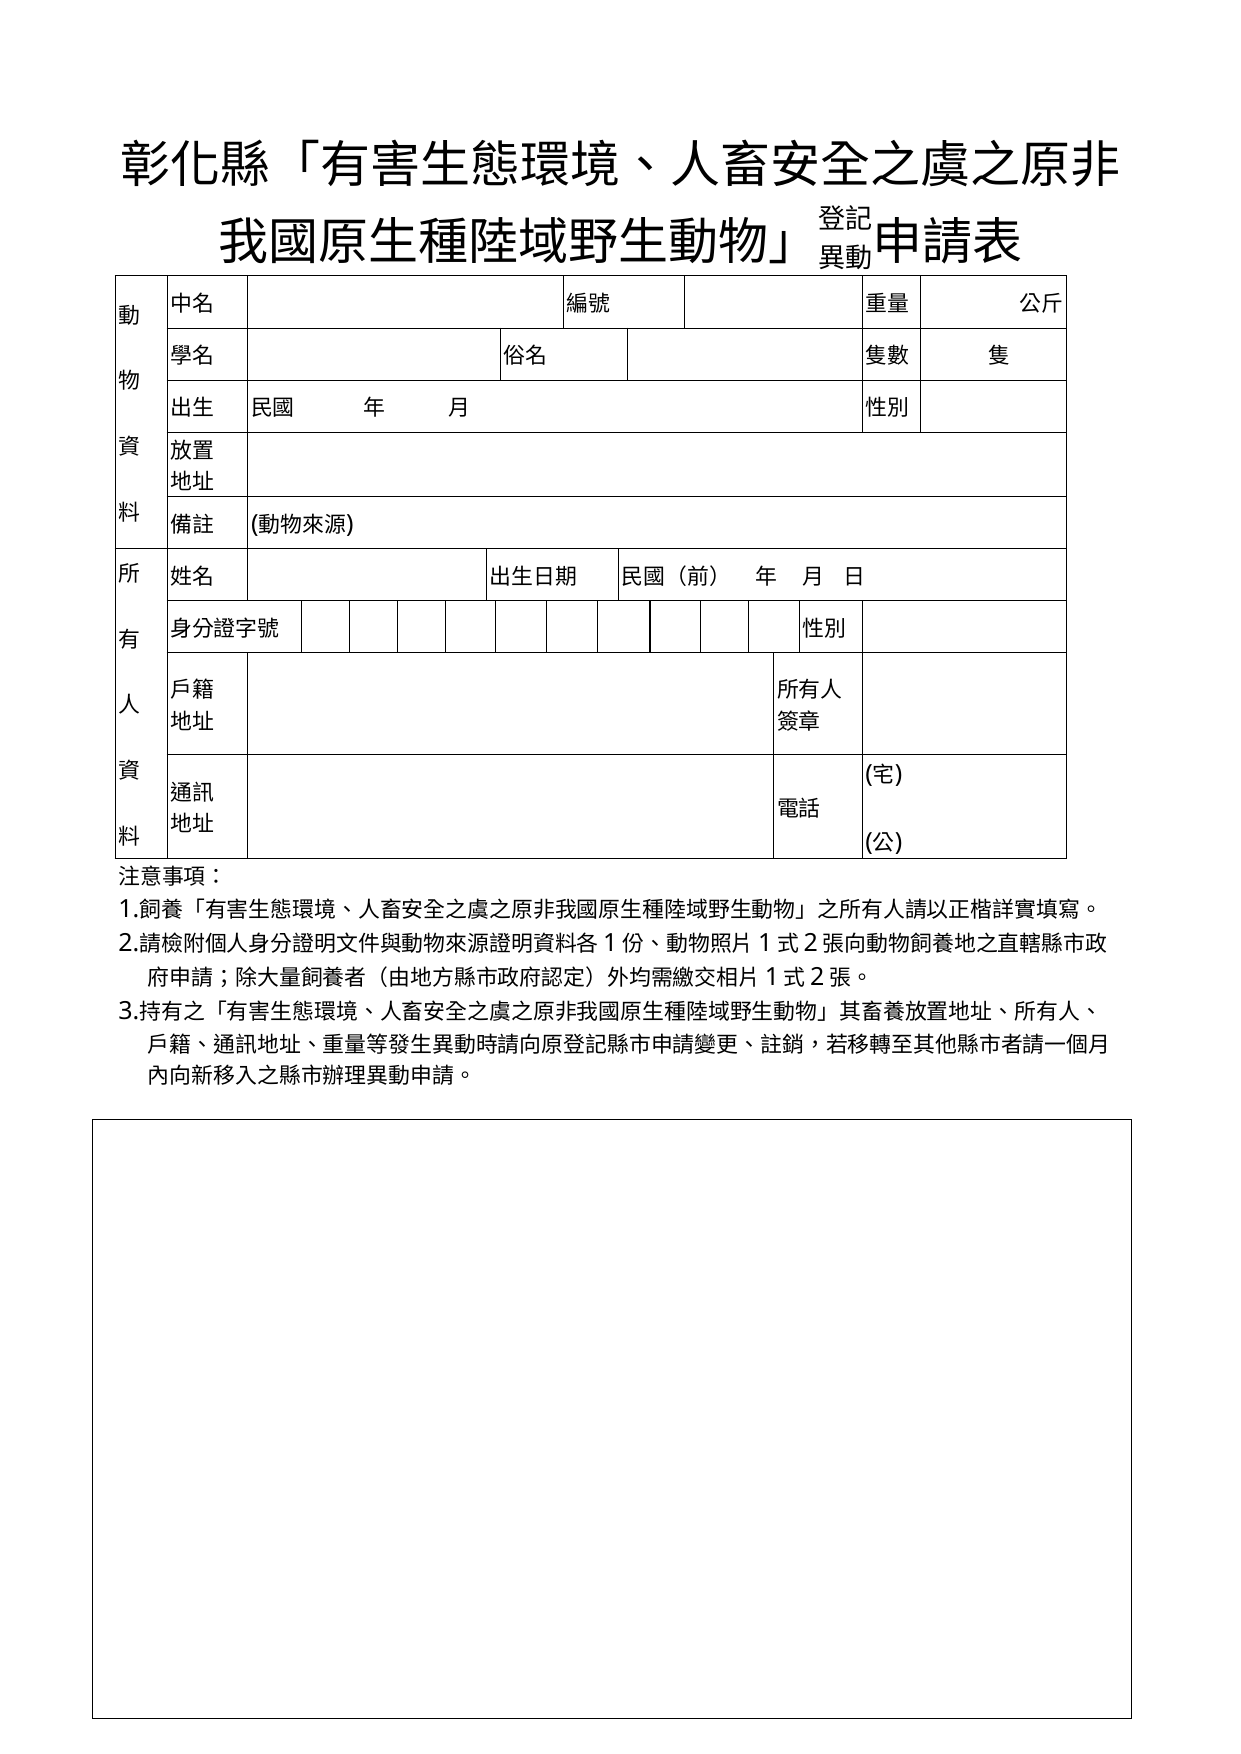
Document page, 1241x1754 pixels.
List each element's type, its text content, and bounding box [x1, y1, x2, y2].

table_cell 性別 [863, 381, 920, 432]
table_cell [863, 601, 1066, 652]
table_header 公斤 [921, 276, 1066, 327]
table_cell (宅) (公) [863, 755, 1066, 858]
table_cell [628, 329, 862, 379]
table_cell (動物來源) [248, 497, 1066, 548]
table_cell 戶籍 地址 [168, 653, 247, 754]
table_cell 電話 [774, 755, 862, 858]
table_cell 所有人 簽章 [774, 653, 862, 754]
table_cell [749, 601, 799, 652]
text 注意事項： [118, 859, 1122, 890]
table_cell 隻 [921, 329, 1066, 379]
table_cell [248, 549, 486, 600]
table_cell [248, 433, 1066, 496]
table_cell 民國 年 月 [248, 381, 862, 432]
table_cell [921, 381, 1066, 432]
table_cell 備註 [168, 497, 247, 548]
text 彰化縣「有害生態環境、人畜安全之虞之原非我國原生種陸域野生動物」登記異動申請表 [118, 124, 1122, 275]
text 2.請檢附個人身分證明文件與動物來源證明資料各1份、動物照片1式2張向動物飼養地之直轄縣市政府申請；除大量飼養者（由地方縣市政府認定）外均需繳交相片1式2張。 [118, 924, 1122, 992]
table_cell 所 有 人 資 料 [116, 549, 167, 858]
table_cell [598, 601, 649, 652]
table_header 重量 [863, 276, 920, 327]
text 3.持有之「有害生態環境、人畜安全之虞之原非我國原生種陸域野生動物」其畜養放置地址、所有人、戶籍、通訊地址、重量等發生異動時請向原登記縣市申請變更、註銷，若移轉至其他縣市者請一個月內向新移入之縣市辦理異動申請。 [118, 992, 1122, 1090]
table_header 中名 [168, 276, 247, 327]
table_cell [350, 601, 397, 652]
table_cell [651, 601, 700, 652]
table_cell 身分證字號 [168, 601, 301, 652]
table_header 編號 [564, 276, 684, 327]
table_cell [496, 601, 546, 652]
table_cell [398, 601, 445, 652]
table_cell 隻數 [863, 329, 920, 379]
table_cell 通訊 地址 [168, 755, 247, 858]
table_cell [547, 601, 597, 652]
table_cell 學名 [168, 329, 247, 379]
table_cell [446, 601, 495, 652]
table_cell [863, 653, 1066, 754]
table_cell [302, 601, 349, 652]
table_cell 出生日期 [487, 549, 618, 600]
table_cell 出生 [168, 381, 247, 432]
text 1.飼養「有害生態環境、人畜安全之虞之原非我國原生種陸域野生動物」之所有人請以正楷詳實填寫。 [118, 890, 1122, 924]
table_header [248, 276, 563, 327]
table_cell [248, 653, 773, 754]
table_cell 俗名 [501, 329, 627, 379]
table_header 動 物 資 料 [116, 276, 167, 548]
table_cell 性別 [800, 601, 862, 652]
table_cell 放置 地址 [168, 433, 247, 496]
table_cell 姓名 [168, 549, 247, 600]
table_cell [701, 601, 748, 652]
table_header [685, 276, 862, 327]
table_cell [248, 755, 773, 858]
table_cell [248, 329, 500, 379]
table_cell 民國（前） 年 月 日 [619, 549, 1066, 600]
